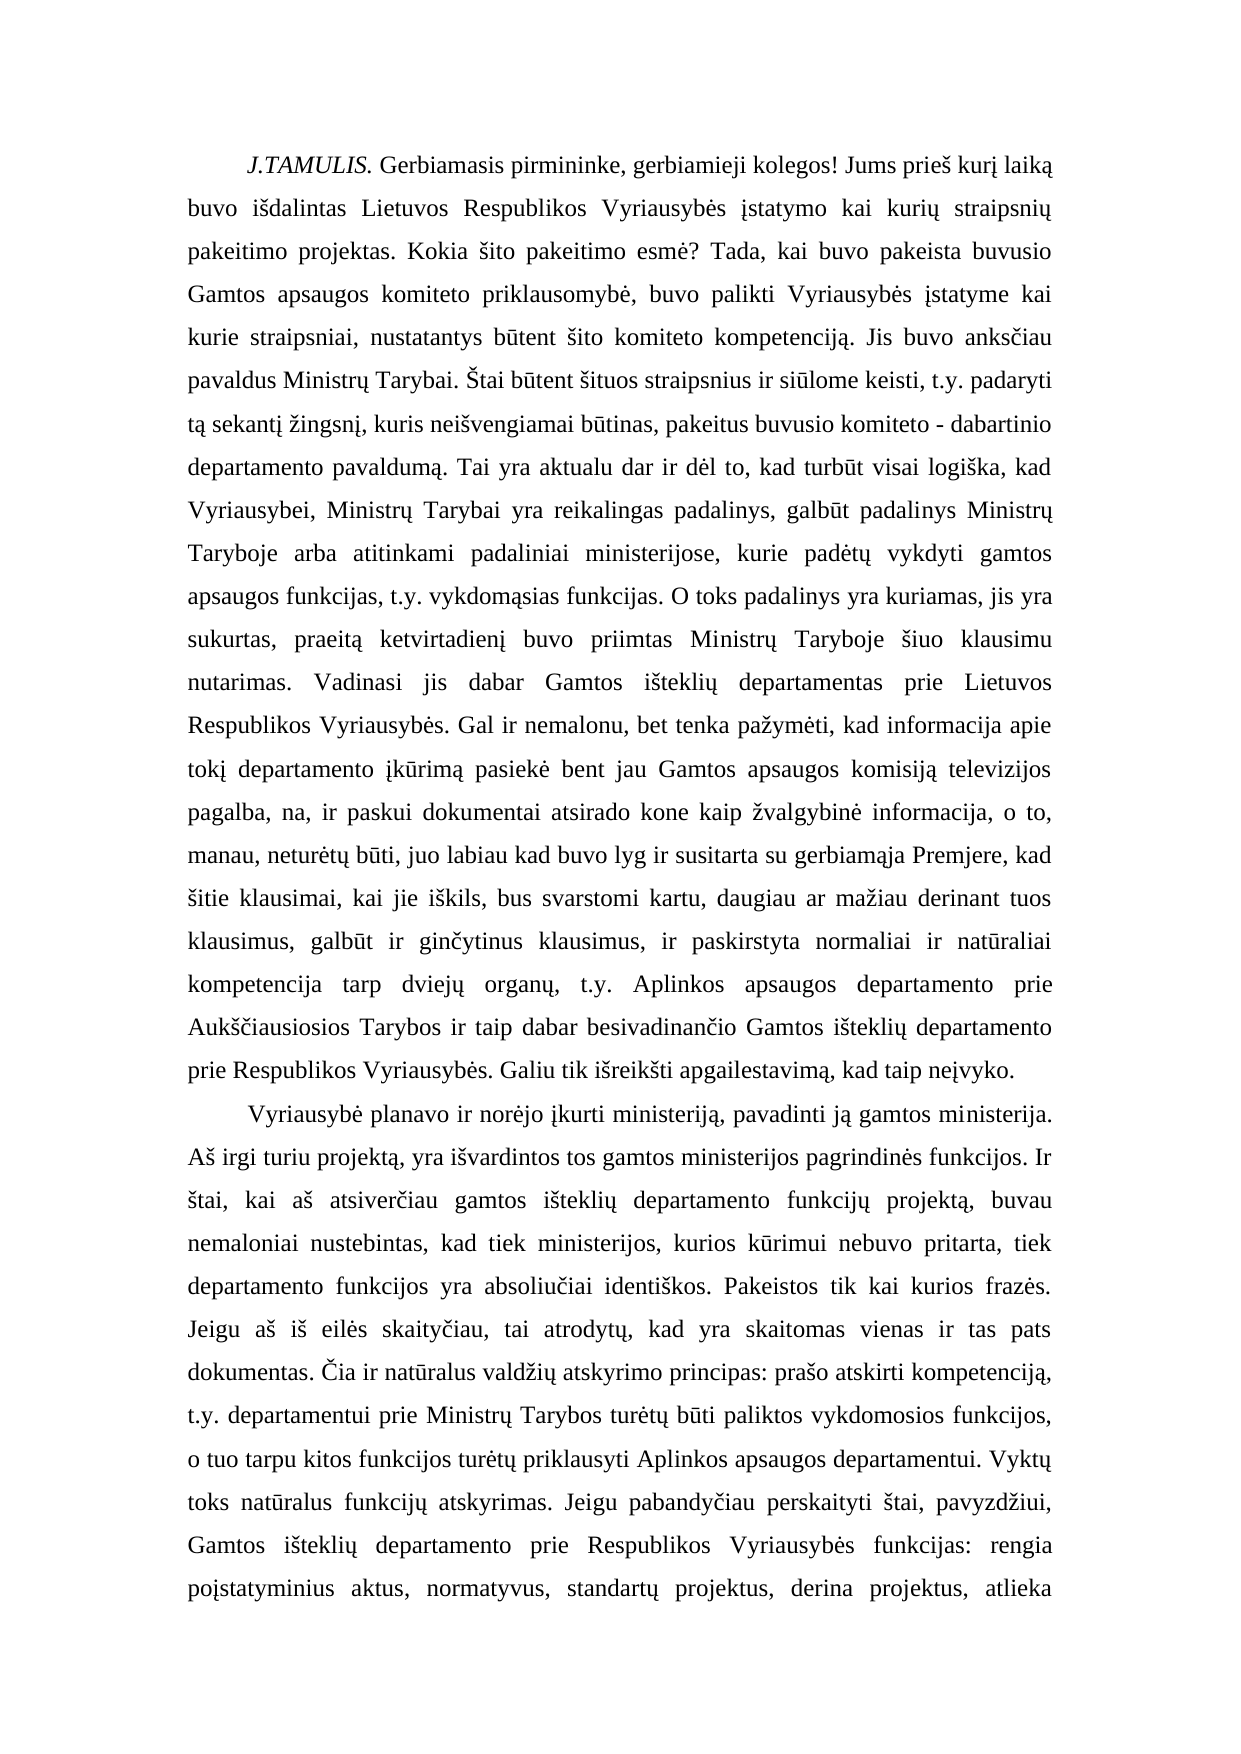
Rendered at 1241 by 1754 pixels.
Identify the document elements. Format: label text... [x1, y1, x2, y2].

text Vyriausybė planavo ir norėjo įkurti ministeriją, pavadinti ją gamtos mi­nisterija. Aš irgi turiu projektą, yra išvardintos tos gamtos ministerijos pagrindinės funkcijos. Ir štai, kai aš atsiverčiau gamtos išteklių departamen­to funkcijų projektą, buvau nemaloniai nustebintas, kad tiek ministerijos, kurios kūrimui nebuvo pritarta, tiek departamento funkcijos yra absoliučiai identiškos. Pakeistos tik kai kurios frazės. Jeigu aš iš eilės skaityčiau, tai atrodytų, kad yra skaitomas vienas ir tas pats dokumentas. Čia ir natūralus valdžių atskyrimo principas: prašo atskirti kompetenciją, t.y. departamentui prie Ministrų Tarybos turėtų būti paliktos vykdomosios funkcijos, o tuo tarpu kitos funkcijos turėtų priklausyti Aplinkos apsaugos departamentui. Vyktų toks natūralus funkcijų atskyrimas. Jeigu pabandyčiau perskaityti štai, pavyzdžiui, Gamtos išteklių departamento prie Respublikos Vyriausy­bės funkcijas: rengia poįstatyminius aktus, normatyvus, standartų projektus, derina projektus, atlieka [187, 1099, 1053, 1602]
text J.TAMULIS. Gerbiamasis pirmininke, gerbiamieji kolegos! Jums prieš kurį laiką buvo išdalintas Lietuvos Respublikos Vyriausybės įstatymo kai kurių straipsnių pakeitimo projektas. Kokia šito pakeitimo esmė? Tada, kai buvo pakeista buvusio Gamtos apsaugos komiteto priklausomybė, buvo palikti Vyriausybės įstatyme kai kurie straipsniai, nustatantys būtent šito komiteto kompetenciją. Jis buvo anksčiau pavaldus Ministrų Tarybai. Štai būtent šituos straipsnius ir siūlome keisti, t.y. padaryti tą sekantį žingsnį, kuris neišvengiamai būtinas, pakeitus buvusio komiteto - dabartinio depar­tamento pavaldumą. Tai yra aktualu dar ir dėl to, kad turbūt visai logiška, kad Vyriausybei, Ministrų Tarybai yra reikalingas padalinys, galbūt padali­nys Ministrų Taryboje arba atitinkami padaliniai ministerijose, kurie padėtų vykdyti gamtos apsaugos funkcijas, t.y. vykdomąsias funkcijas. O toks pada­linys yra kuriamas, jis yra sukurtas, praeitą ketvirtadienį buvo priimtas Mi­nistrų Taryboje šiuo klausimu nutarimas. Vadinasi jis dabar Gamtos išteklių departamentas prie Lietuvos Respublikos Vyriausybės. Gal ir nemalonu, bet tenka pažymėti, kad informacija apie tokį departamento įkūrimą pasiekė bent jau Gamtos apsaugos komisiją televizijos pagalba, na, ir paskui doku­mentai atsirado kone kaip žvalgybinė informacija, o to, manau, neturėtų būti, juo labiau kad buvo lyg ir susitarta su gerbiamąja Premjere, kad šitie klausimai, kai jie iškils, bus svarstomi kartu, daugiau ar mažiau derinant tuos klausimus, galbūt ir ginčytinus klausimus, ir paskirstyta normaliai ir natūraliai kompetencija tarp dviejų organų, t.y. Aplinkos apsaugos departa­mento prie Aukščiausiosios Tarybos ir taip dabar besivadinančio Gamtos išteklių departamento prie Respublikos Vyriausybės. Galiu tik išreikšti ap­gailestavimą, kad taip neįvyko. [187, 150, 1053, 1084]
